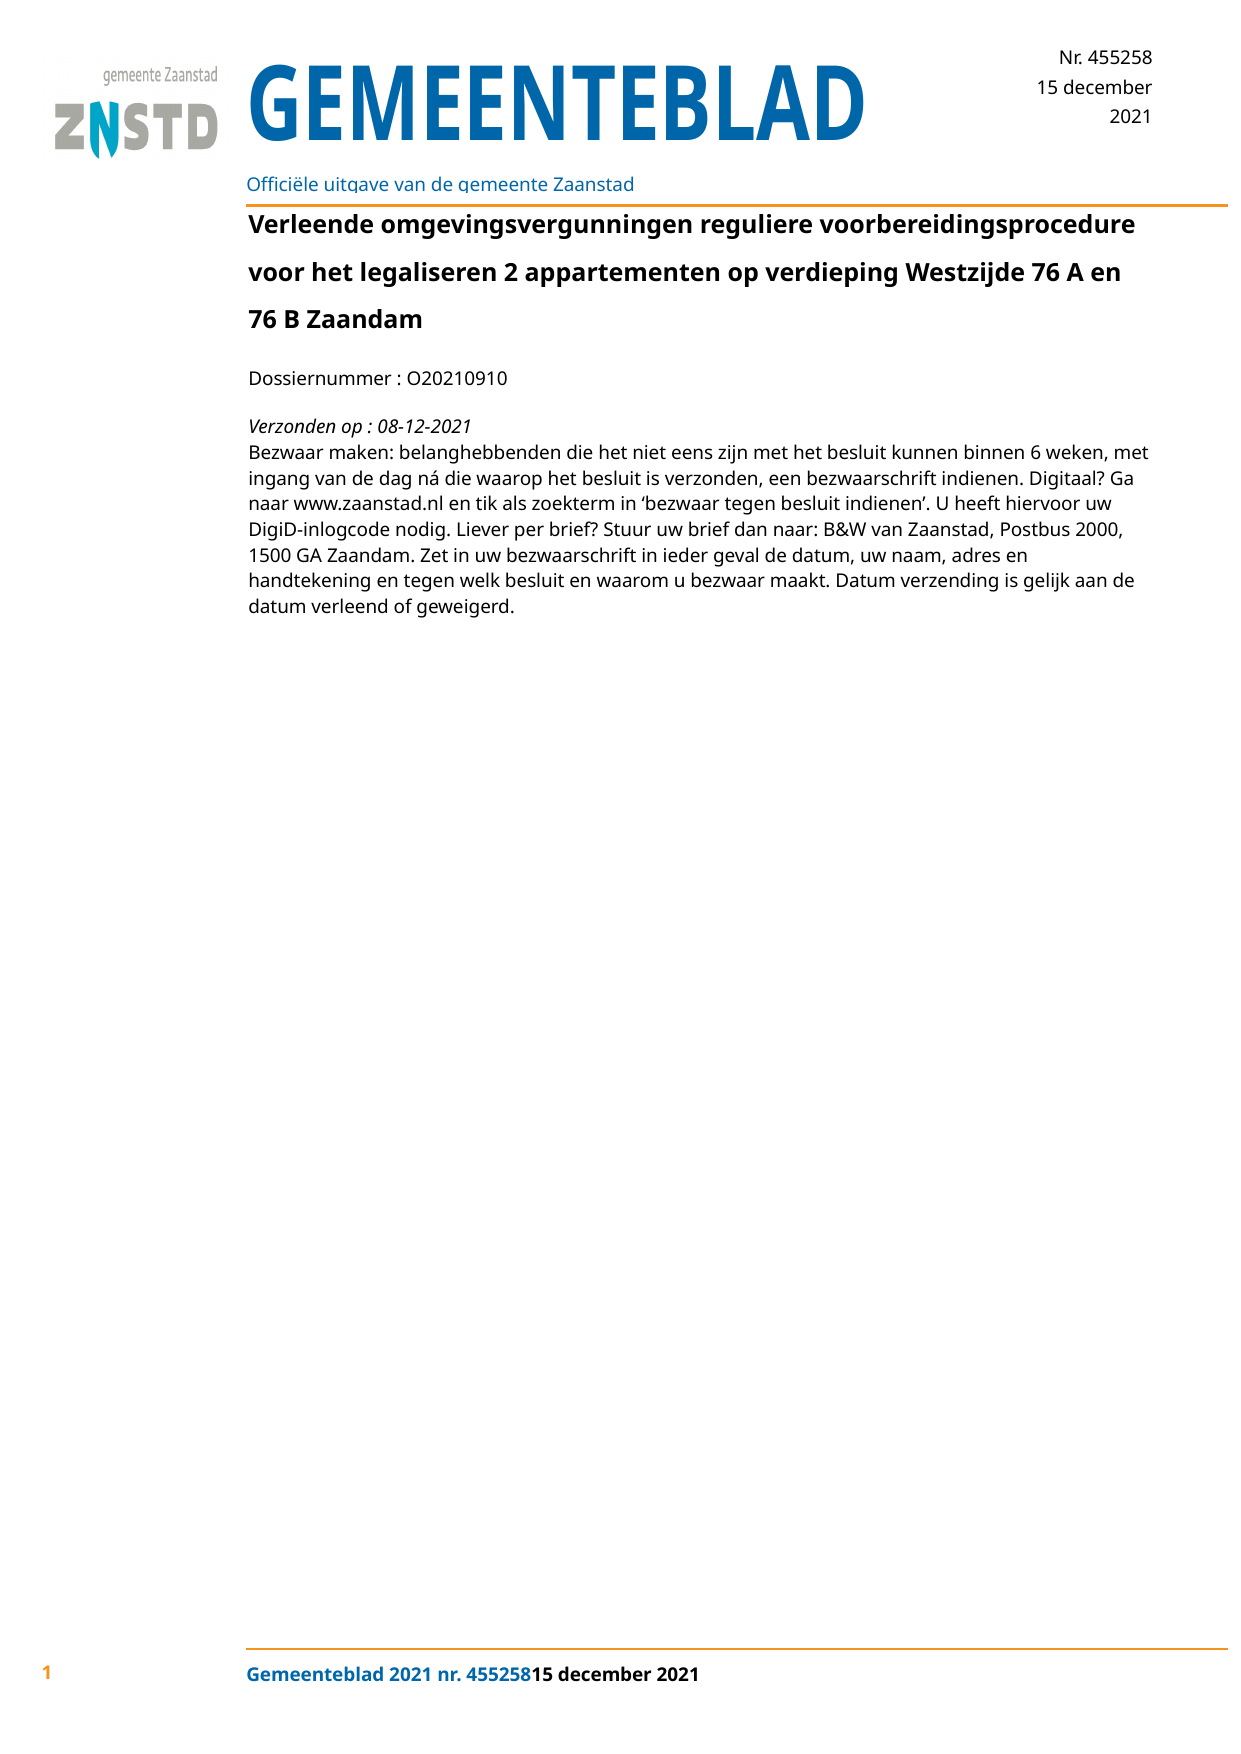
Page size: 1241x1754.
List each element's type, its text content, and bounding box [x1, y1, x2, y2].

picture [41, 47, 231, 172]
text Verleende omgevingsvergunningen reguliere voorbereidingsprocedure voor het legaliseren 2 appartementen op verdieping Westzijde 76 A en 76 B Zaandam [248, 207, 1152, 336]
text Verzonden op : 08-12-2021 [248, 413, 1152, 439]
text Bezwaar maken: belanghebbenden die het niet eens zijn met het besluit kunnen binnen 6 weken, met ingang van de dag ná die waarop het besluit is verzonden, een bezwaarschrift indienen. Digitaal? Ga naar www.zaanstad.nl en tik als zoekterm in ‘bezwaar tegen besluit indienen’. U heeft hiervoor uw DigiD-inlogcode nodig. Liever per brief? Stuur uw brief dan naar: B&W van Zaanstad, Postbus 2000, 1500 GA Zaandam. Zet in uw bezwaarschrift in ieder geval de datum, uw naam, adres en handtekening en tegen welk besluit en waarom u bezwaar maakt. Datum verzending is gelijk aan de datum verleend of geweigerd. [248, 439, 1152, 619]
text Dossiernummer : O20210910 [248, 366, 1152, 391]
